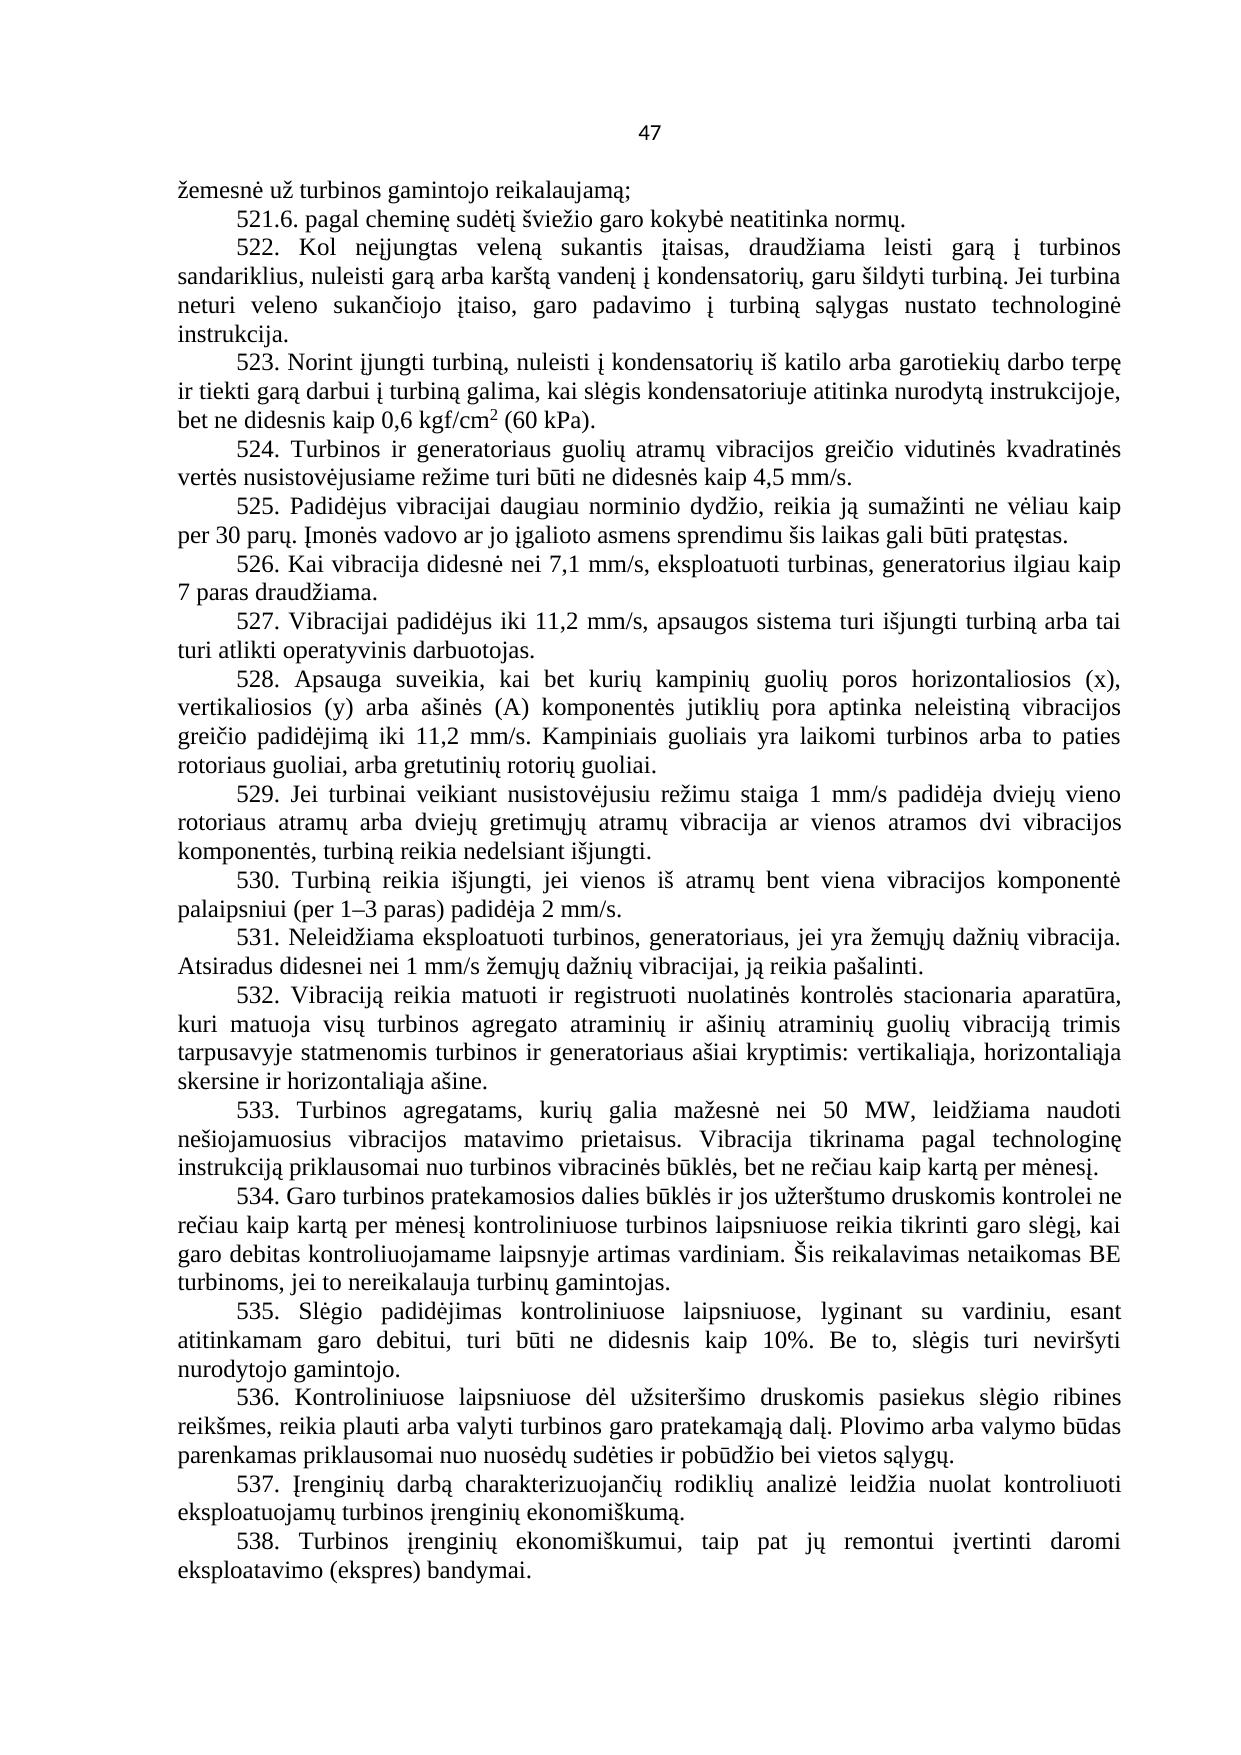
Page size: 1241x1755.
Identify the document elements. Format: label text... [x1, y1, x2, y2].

text 534. Garo turbinos pratekamosios dalies būklės ir jos užterštumo druskomis kontrolei ne rečiau kaip kartą per mėnesį kontroliniuose turbinos laipsniuose reikia tikrinti garo slėgį, kai garo debitas kontroliuojamame laipsnyje artimas vardiniam. Šis reikalavimas netaikomas BE turbinoms, jei to nereikalauja turbinų gamintojas. [177, 1181, 1122, 1296]
text 528. Apsauga suveikia, kai bet kurių kampinių guolių poros horizontaliosios (x), vertikaliosios (y) arba ašinės (A) komponentės jutiklių pora aptinka neleistiną vibracijos greičio padidėjimą iki 11,2 mm/s. Kampiniais guoliais yra laikomi turbinos arba to paties rotoriaus guoliai, arba gretutinių rotorių guoliai. [177, 664, 1122, 779]
text 530. Turbiną reikia išjungti, jei vienos iš atramų bent viena vibracijos komponentė palaipsniui (per 1–3 paras) padidėja 2 mm/s. [177, 865, 1122, 922]
text 531. Neleidžiama eksploatuoti turbinos, generatoriaus, jei yra žemųjų dažnių vibracija. Atsiradus didesnei nei 1 mm/s žemųjų dažnių vibracijai, ją reikia pašalinti. [177, 922, 1122, 980]
text 529. Jei turbinai veikiant nusistovėjusiu režimu staiga 1 mm/s padidėja dviejų vieno rotoriaus atramų arba dviejų gretimųjų atramų vibracija ar vienos atramos dvi vibracijos komponentės, turbiną reikia nedelsiant išjungti. [177, 779, 1122, 865]
text 525. Padidėjus vibracijai daugiau norminio dydžio, reikia ją sumažinti ne vėliau kaip per 30 parų. Įmonės vadovo ar jo įgalioto asmens sprendimu šis laikas gali būti pratęstas. [177, 491, 1122, 549]
text 536. Kontroliniuose laipsniuose dėl užsiteršimo druskomis pasiekus slėgio ribines reikšmes, reikia plauti arba valyti turbinos garo pratekamąją dalį. Plovimo arba valymo būdas parenkamas priklausomai nuo nuosėdų sudėties ir pobūdžio bei vietos sąlygų. [177, 1382, 1122, 1469]
text 535. Slėgio padidėjimas kontroliniuose laipsniuose, lyginant su vardiniu, esant atitinkamam garo debitui, turi būti ne didesnis kaip 10%. Be to, slėgis turi neviršyti nurodytojo gamintojo. [177, 1296, 1122, 1382]
text 537. Įrenginių darbą charakterizuojančių rodiklių analizė leidžia nuolat kontroliuoti eksploatuojamų turbinos įrenginių ekonomiškumą. [177, 1469, 1122, 1526]
text 532. Vibraciją reikia matuoti ir registruoti nuolatinės kontrolės stacionaria aparatūra, kuri matuoja visų turbinos agregato atraminių ir ašinių atraminių guolių vibraciją trimis tarpusavyje statmenomis turbinos ir generatoriaus ašiai kryptimis: vertikaliąja, horizontaliąja skersine ir horizontaliąja ašine. [177, 980, 1122, 1095]
text 527. Vibracijai padidėjus iki 11,2 mm/s, apsaugos sistema turi išjungti turbiną arba tai turi atlikti operatyvinis darbuotojas. [177, 606, 1122, 664]
text 524. Turbinos ir generatoriaus guolių atramų vibracijos greičio vidutinės kvadratinės vertės nusistovėjusiame režime turi būti ne didesnės kaip 4,5 mm/s. [177, 434, 1122, 491]
text 522. Kol neįjungtas veleną sukantis įtaisas, draudžiama leisti garą į turbinos sandariklius, nuleisti garą arba karštą vandenį į kondensatorių, garu šildyti turbiną. Jei turbina neturi veleno sukančiojo įtaiso, garo padavimo į turbiną sąlygas nustato technologinė instrukcija. [177, 232, 1122, 347]
text 533. Turbinos agregatams, kurių galia mažesnė nei 50 MW, leidžiama naudoti nešiojamuosius vibracijos matavimo prietaisus. Vibracija tikrinama pagal technologinę instrukciją priklausomai nuo turbinos vibracinės būklės, bet ne rečiau kaip kartą per mėnesį. [177, 1095, 1122, 1181]
text žemesnė už turbinos gamintojo reikalaujamą; [177, 175, 1122, 204]
text 521.6. pagal cheminę sudėtį šviežio garo kokybė neatitinka normų. [177, 204, 1122, 232]
text 523. Norint įjungti turbiną, nuleisti į kondensatorių iš katilo arba garotiekių darbo terpę ir tiekti garą darbui į turbiną galima, kai slėgis kondensatoriuje atitinka nurodytą instrukcijoje, bet ne didesnis kaip 0,6 kgf/cm2 (60 kPa). [177, 347, 1122, 434]
text 526. Kai vibracija didesnė nei 7,1 mm/s, eksploatuoti turbinas, generatorius ilgiau kaip 7 paras draudžiama. [177, 549, 1122, 606]
text 538. Turbinos įrenginių ekonomiškumui, taip pat jų remontui įvertinti daromi eksploatavimo (ekspres) bandymai. [177, 1526, 1122, 1584]
